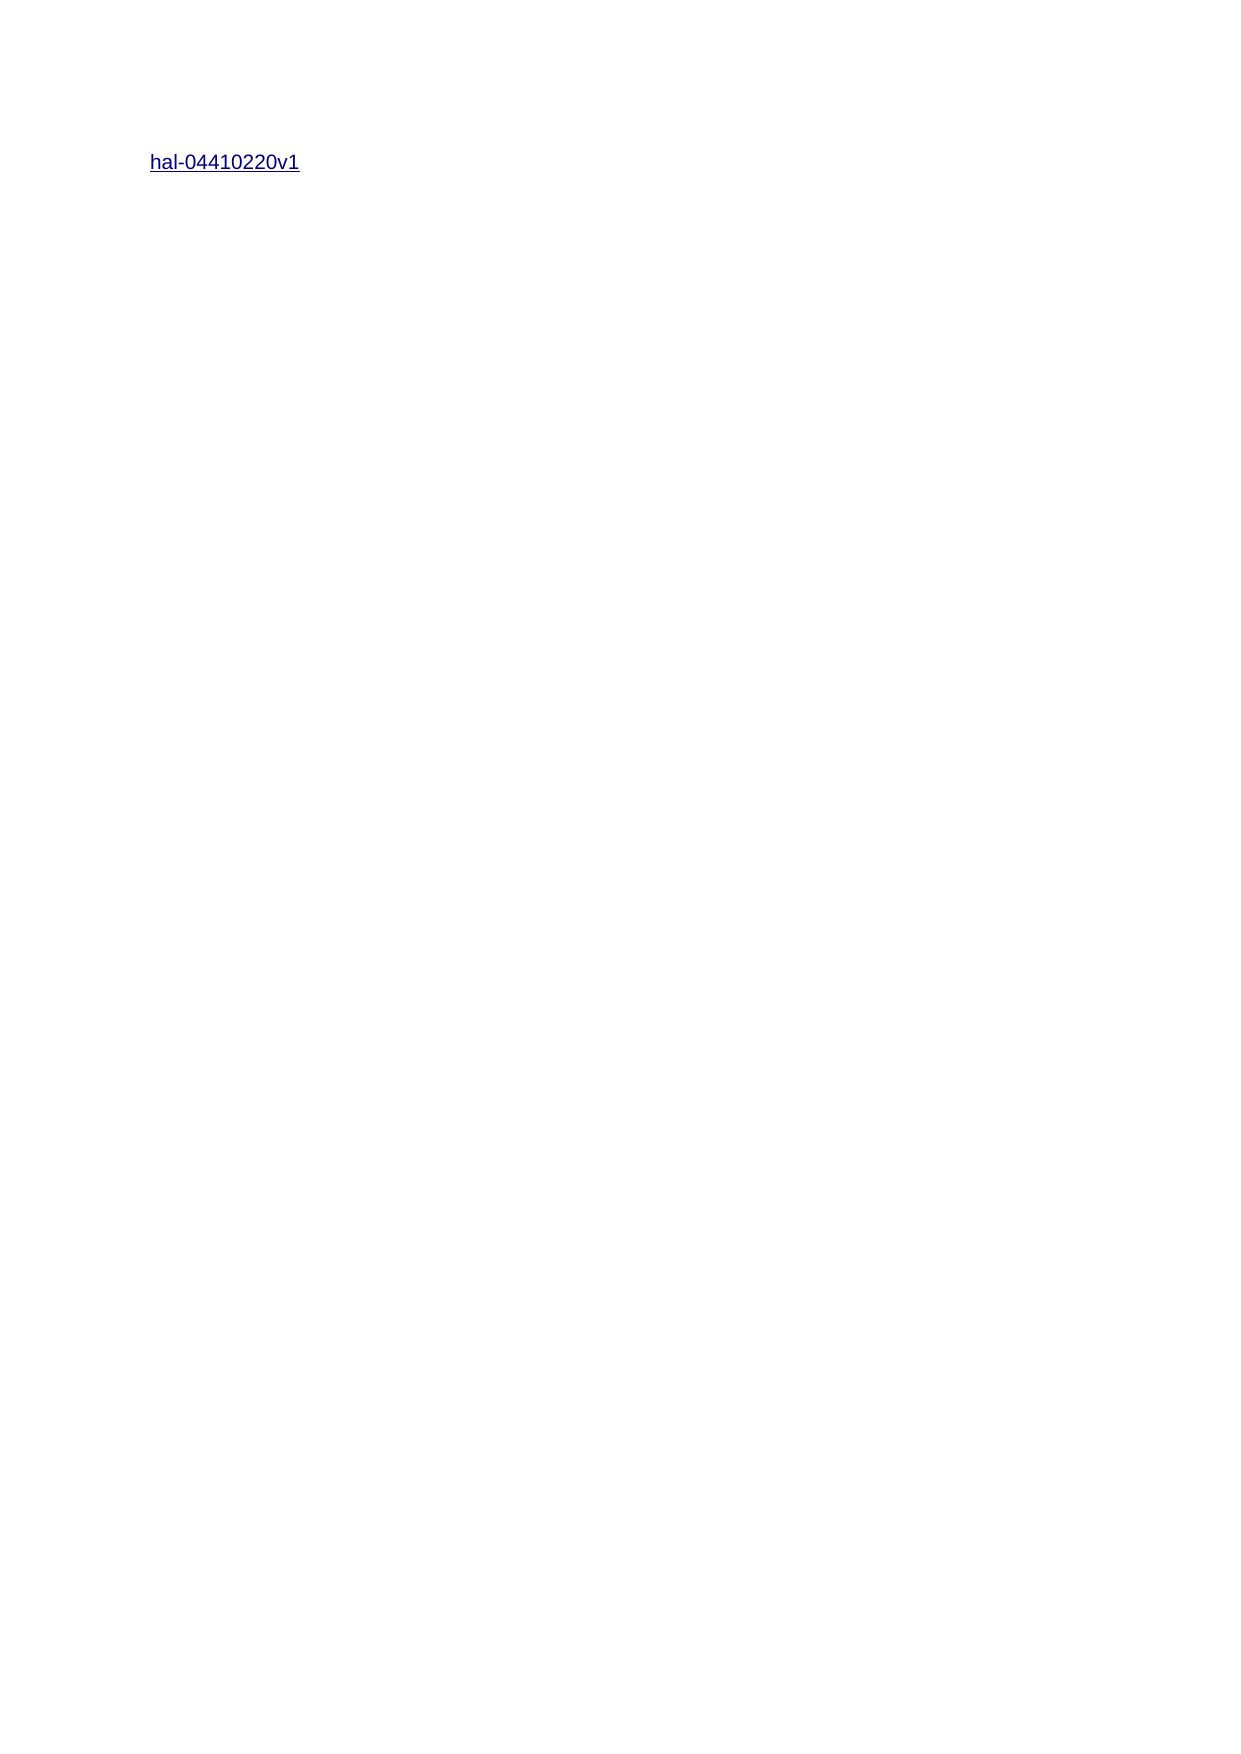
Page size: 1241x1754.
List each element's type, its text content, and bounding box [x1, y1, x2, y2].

table_cell Portraits croisés de populations autochtones et d’Afro-Américains au Canada et Etats-Unis Muriel Adrien,Adriana Haben 2024 N°spécial de revue/special issue hal-04410220v1 [150, 150, 1090, 174]
